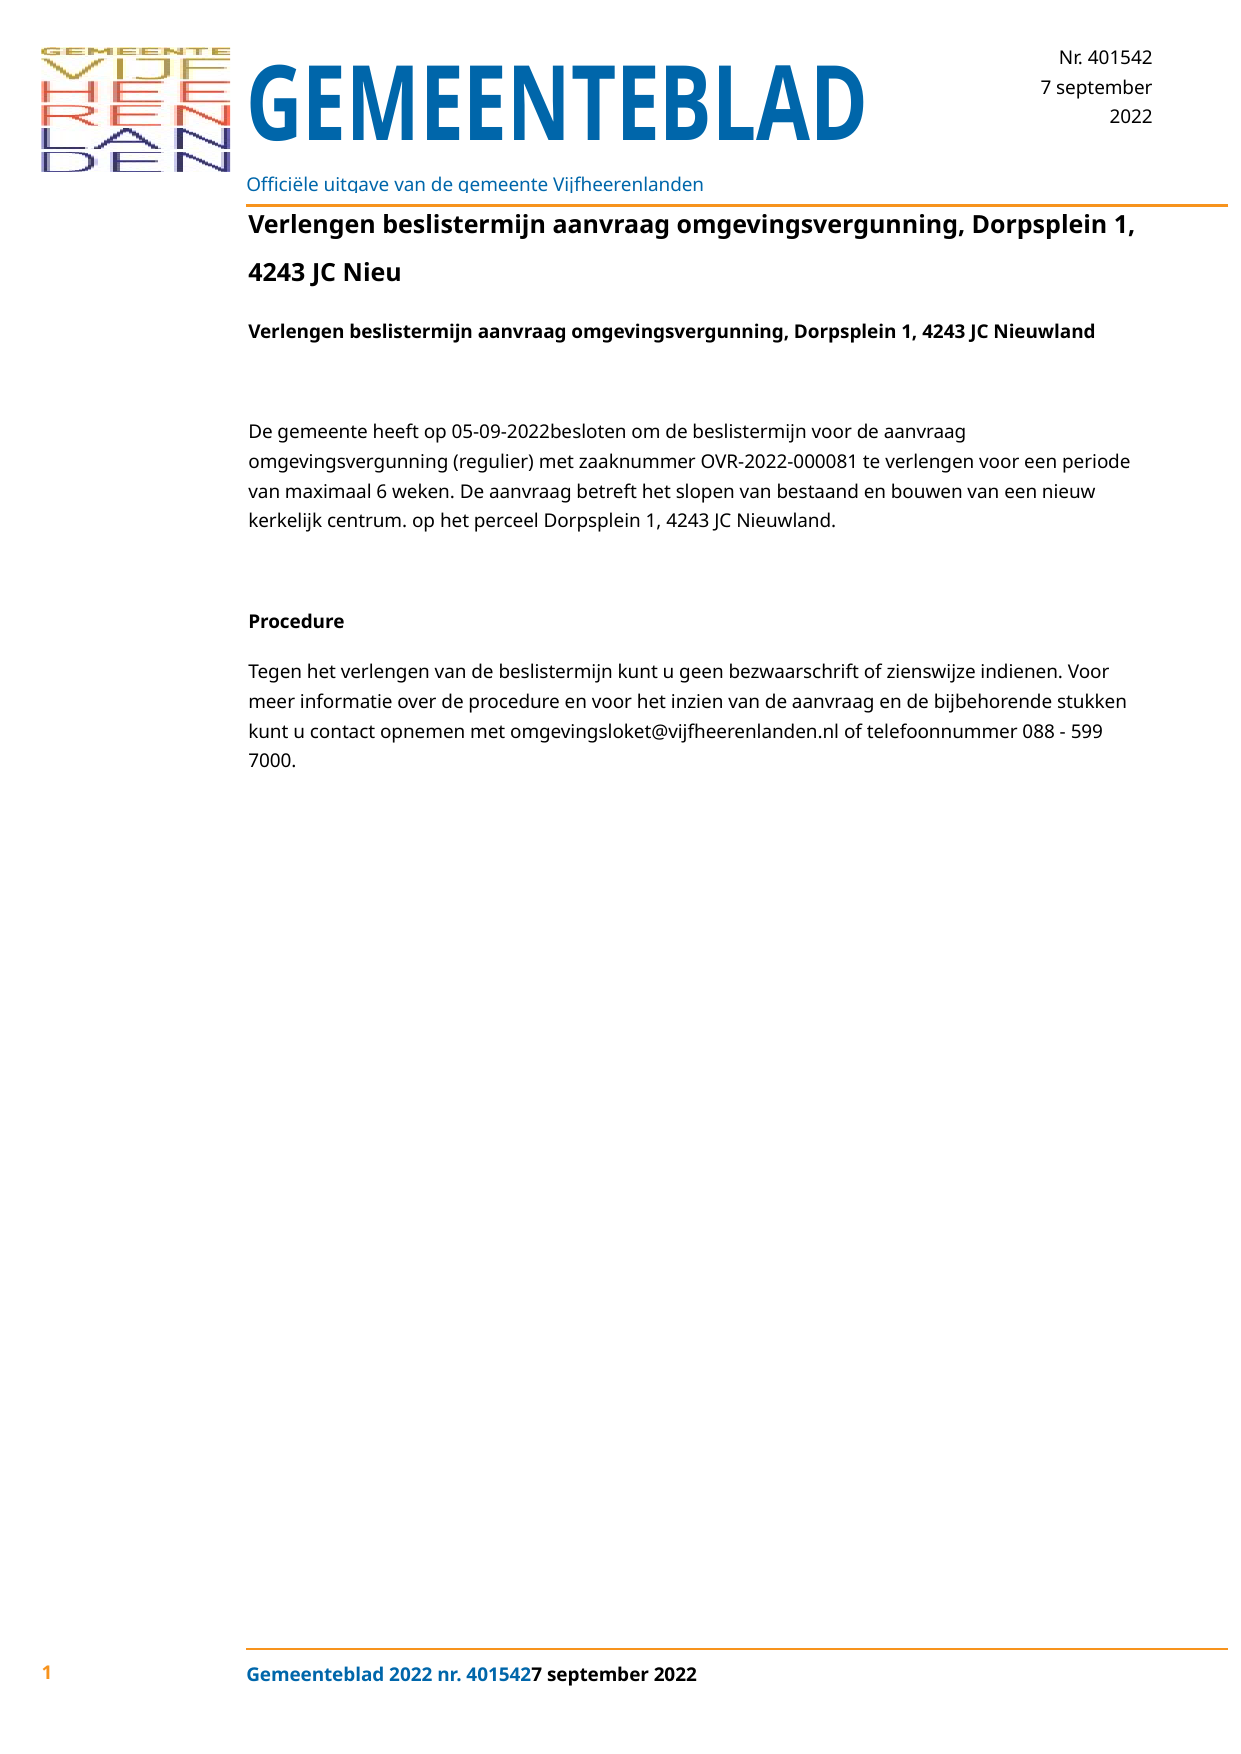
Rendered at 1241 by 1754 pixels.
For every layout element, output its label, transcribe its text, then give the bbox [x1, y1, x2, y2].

text Tegen het verlengen van de beslistermijn kunt u geen bezwaarschrift of zienswijze indienen. Voor meer informatie over de procedure en voor het inzien van de aanvraag en de bijbehorende stukken kunt u contact opnemen met omgevingsloket@vijfheerenlanden.nl of telefoonnummer 088 - 599 7000. [248, 659, 1152, 773]
text Verlengen beslistermijn aanvraag omgevingsvergunning, Dorpsplein 1, 4243 JC Nieuwland [248, 318, 1152, 344]
text Verlengen beslistermijn aanvraag omgevingsvergunning, Dorpsplein 1, 4243 JC Nieu [248, 207, 1152, 288]
text Procedure [248, 608, 1152, 634]
text De gemeente heeft op 05-09-2022besloten om de beslistermijn voor de aanvraag omgevingsvergunning (regulier) met zaaknummer OVR-2022-000081 te verlengen voor een periode van maximaal 6 weken. De aanvraag betreft het slopen van bestaand en bouwen van een nieuw kerkelijk centrum. op het perceel Dorpsplein 1, 4243 JC Nieuwland. [248, 419, 1152, 533]
picture [41, 47, 231, 172]
